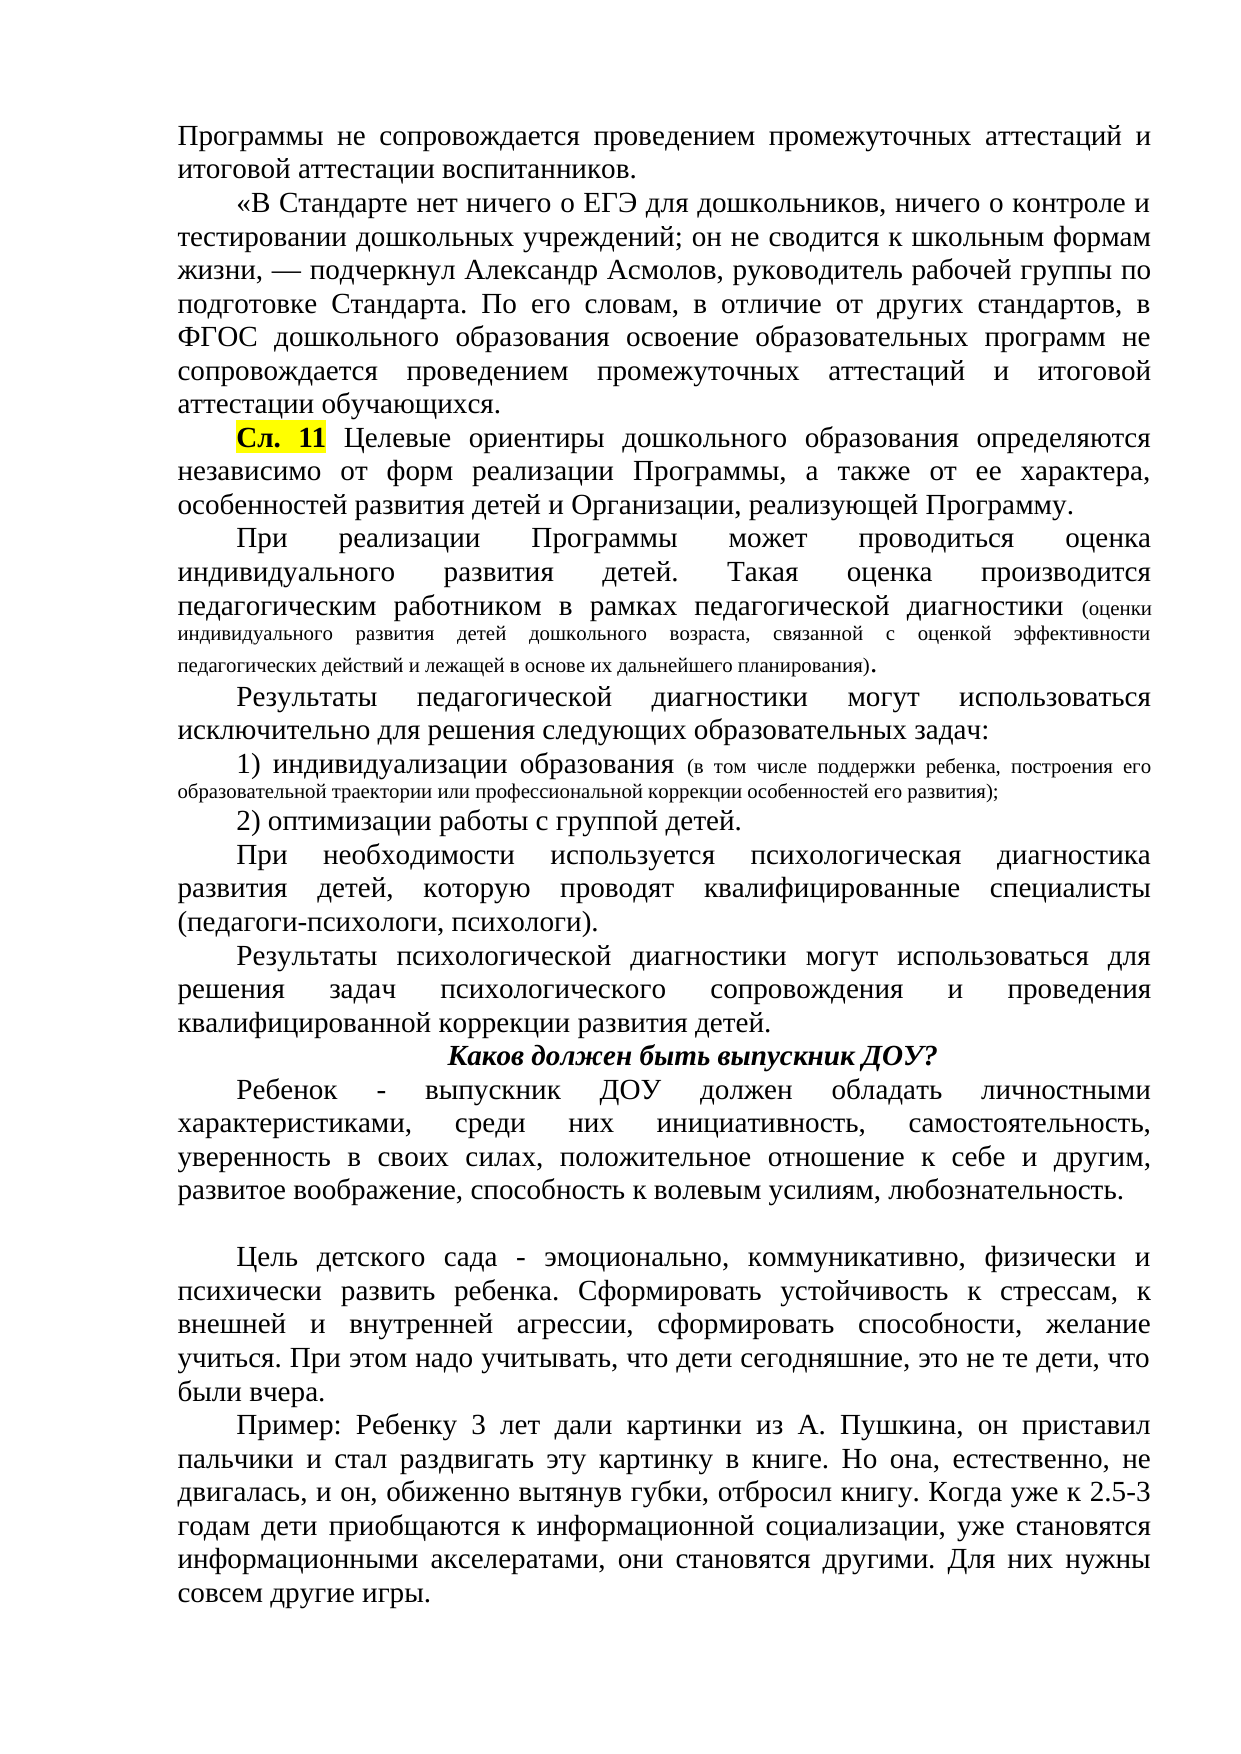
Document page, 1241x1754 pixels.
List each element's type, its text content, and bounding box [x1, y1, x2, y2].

text 2) оптимизации работы с группой детей. [177, 803, 1152, 837]
text Сл. 11 Целевые ориентиры дошкольного образования определяются независимо от форм реализации Программы, а также от ее характера, особенностей развития детей и Организации, реализующей Программу. [177, 420, 1152, 521]
text При необходимости используется психологическая диагностика развития детей, которую проводят квалифицированные специалисты (педагоги-психологи, психологи). [177, 837, 1152, 938]
text Каков должен быть выпускник ДОУ? [177, 1038, 1152, 1072]
text Пример: Ребенку 3 лет дали картинки из А. Пушкина, он приставил пальчики и стал раздвигать эту картинку в книге. Но она, естественно, не двигалась, и он, обиженно вытянув губки, отбросил книгу. Когда уже к 2.5-3 годам дети приобщаются к информационной социализации, уже становятся информационными акселератами, они становятся другими. Для них нужны совсем другие игры. [177, 1407, 1152, 1608]
text Цель детского сада - эмоционально, коммуникативно, физически и психически развить ребенка. Сформировать устойчивость к стрессам, к внешней и внутренней агрессии, сформировать способности, желание учиться. При этом надо учитывать, что дети сегодняшние, это не те дети, что были вчера. [177, 1239, 1152, 1407]
text «В Стандарте нет ничего о ЕГЭ для дошкольников, ничего о контроле и тестировании дошкольных учреждений; он не сводится к школьным формам жизни, — подчеркнул Александр Асмолов, руководитель рабочей группы по подготовке Стандарта. По его словам, в отличие от других стандартов, в ФГОС дошкольного образования освоение образовательных программ не сопровождается проведением промежуточных аттестаций и итоговой аттестации обучающихся. [177, 185, 1152, 420]
text Результаты педагогической диагностики могут использоваться исключительно для решения следующих образовательных задач: [177, 679, 1152, 746]
text Результаты психологической диагностики могут использоваться для решения задач психологического сопровождения и проведения квалифицированной коррекции развития детей. [177, 938, 1152, 1038]
text При реализации Программы может проводиться оценка индивидуального развития детей. Такая оценка производится педагогическим работником в рамках педагогической диагностики (оценки индивидуального развития детей дошкольного возраста, связанной с оценкой эффективности педагогических действий и лежащей в основе их дальнейшего планирования). [177, 521, 1152, 679]
text 1) индивидуализации образования (в том числе поддержки ребенка, построения его образовательной траектории или профессиональной коррекции особенностей его развития); [177, 746, 1152, 803]
text Ребенок - выпускник ДОУ должен обладать личностными характеристиками, среди них инициативность, самостоятельность, уверенность в своих силах, положительное отношение к себе и другим, развитое воображение, способность к волевым усилиям, любознательность. [177, 1072, 1152, 1206]
text Программы не сопровождается проведением промежуточных аттестаций и итоговой аттестации воспитанников. [177, 118, 1152, 185]
